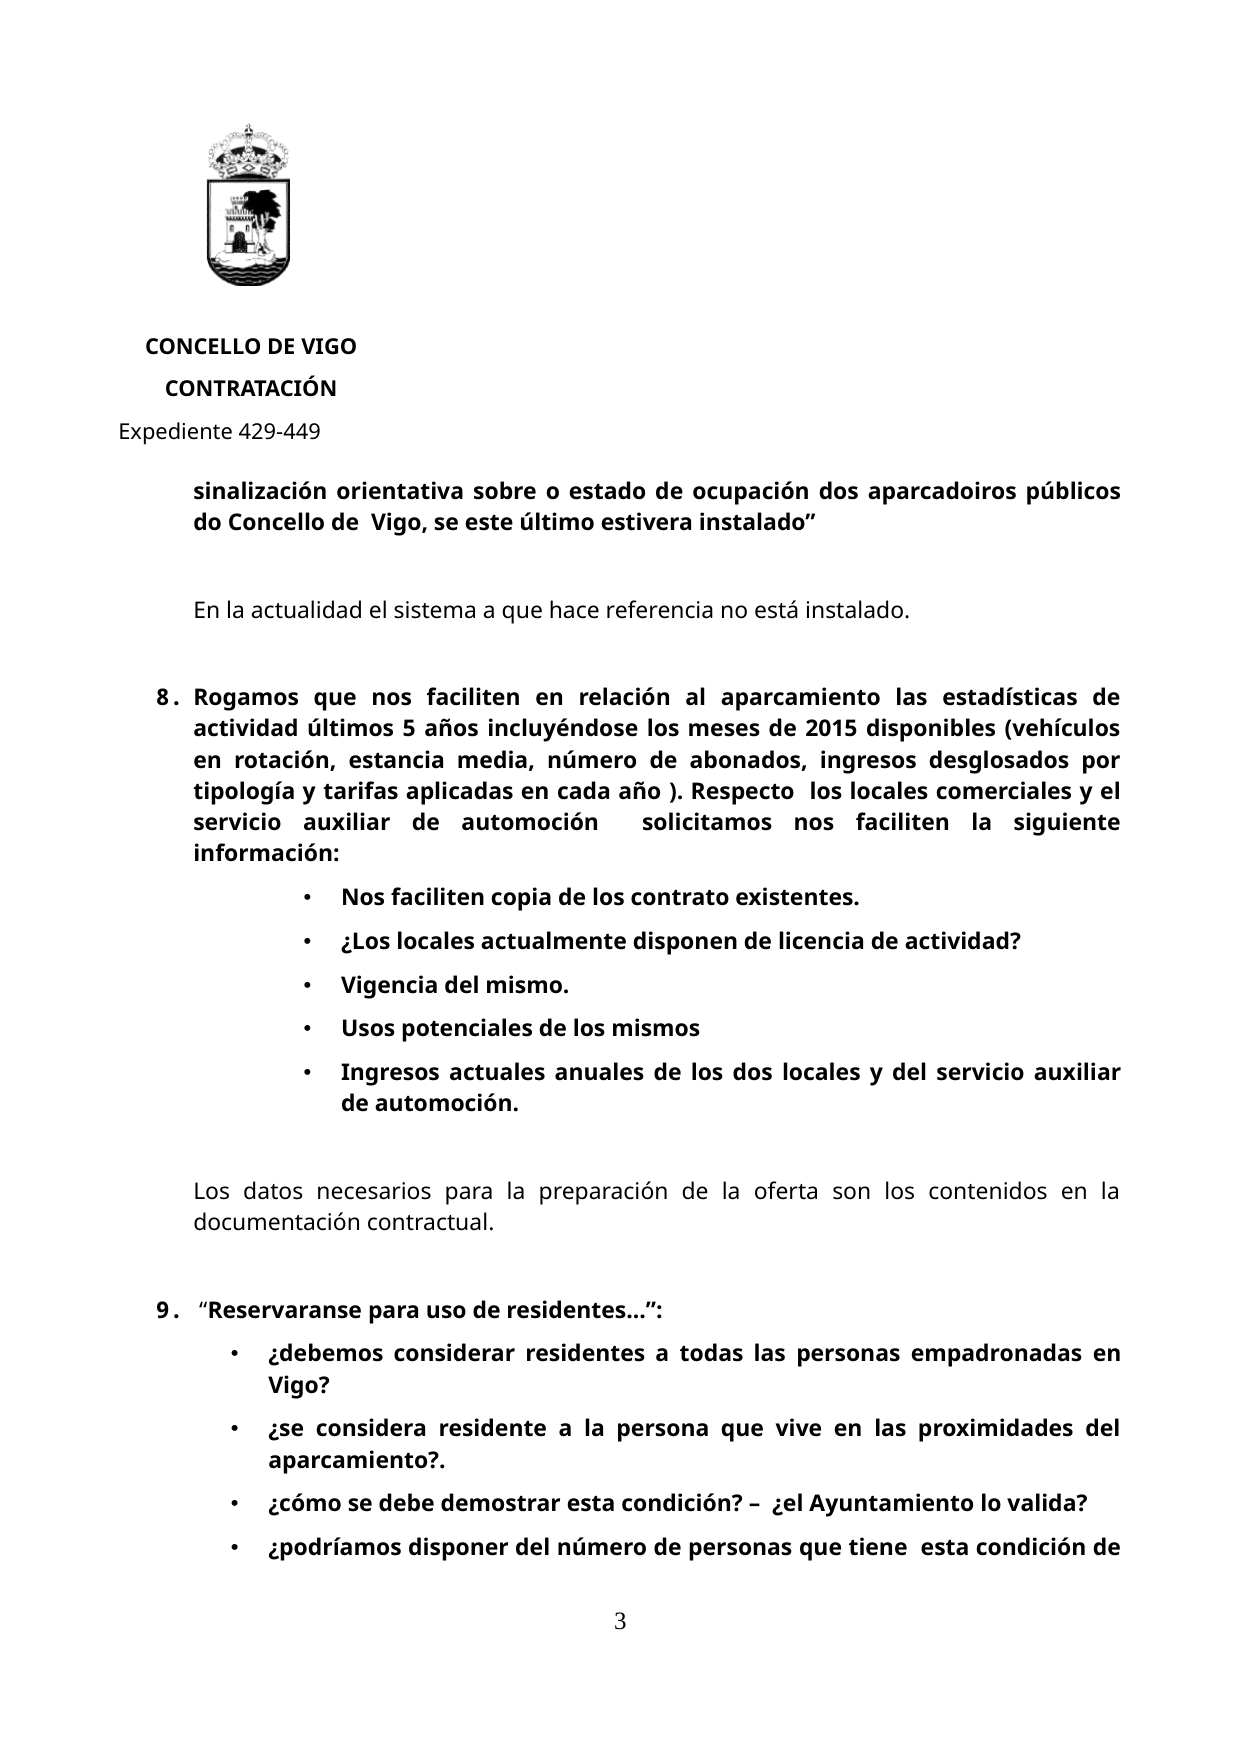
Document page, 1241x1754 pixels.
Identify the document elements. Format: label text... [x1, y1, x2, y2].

list En la actualidad el sistema a que hace referencia no está instalado. [156, 594, 1122, 625]
list Rogamos que nos faciliten en relación al aparcamiento las estadísticas de actividad últimos 5 años incluyéndose los meses de 2015 disponibles (vehículos en rotación, estancia media, número de abonados, ingresos desglosados por tipología y tarifas aplicadas en cada año ). Respecto los locales comerciales y el servicio auxiliar de automoción solicitamos nos faciliten la siguiente información: [156, 681, 1122, 869]
list ¿cómo se debe demostrar esta condición? – ¿el Ayuntamiento lo valida? [231, 1487, 1122, 1519]
list Nos faciliten copia de los contrato existentes. [303, 881, 1122, 912]
list ¿Los locales actualmente disponen de licencia de actividad? [303, 925, 1122, 956]
list ¿se considera residente a la persona que vive en las proximidades del aparcamiento?. [231, 1412, 1122, 1475]
list Los datos necesarios para la preparación de la oferta son los contenidos en la documentación contractual. [156, 1175, 1122, 1237]
list Ingresos actuales anuales de los dos locales y del servicio auxiliar de automoción. [303, 1056, 1122, 1119]
list sinalización orientativa sobre o estado de ocupación dos aparcadoiros públicos do Concello de Vigo, se este último estivera instalado” [156, 475, 1122, 537]
list ¿podríamos disponer del número de personas que tiene esta condición de [231, 1531, 1122, 1562]
list ¿debemos considerar residentes a todas las personas empadronadas en Vigo? [231, 1337, 1122, 1400]
list “Reservaranse para uso de residentes...”: [156, 1294, 1122, 1325]
picture [206, 123, 290, 286]
list Vigencia del mismo. [303, 969, 1122, 1000]
list Usos potenciales de los mismos [303, 1012, 1122, 1044]
